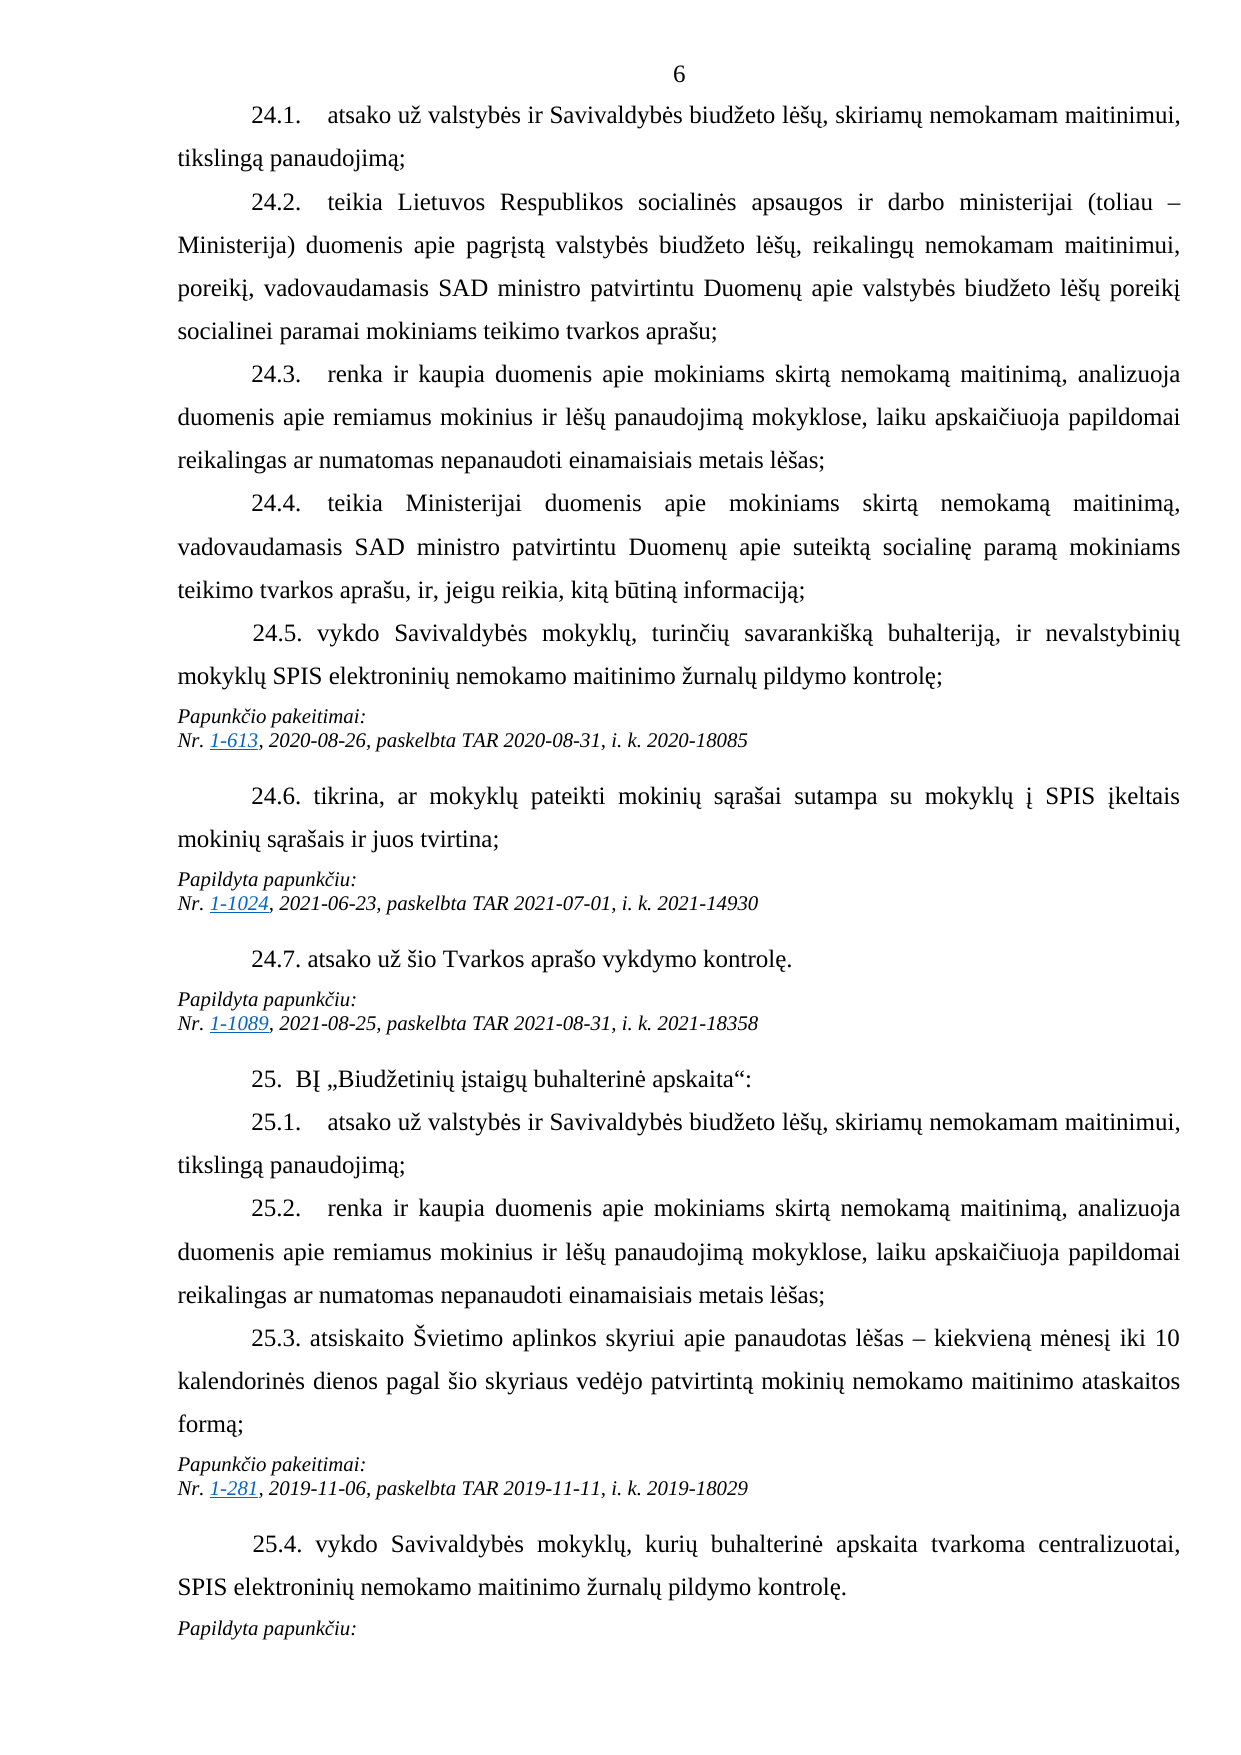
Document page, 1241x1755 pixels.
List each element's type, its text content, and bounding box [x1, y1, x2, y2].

text Nr. 1-613, 2020-08-26, paskelbta TAR 2020-08-31, i. k. 2020-18085 [177, 728, 1181, 752]
text 25.3. atsiskaito Švietimo aplinkos skyriui apie panaudotas lėšas – kiekvieną mėnesį iki 10 kalendorinės dienos pagal šio skyriaus vedėjo patvirtintą mokinių nemokamo maitinimo ataskaitos formą; [177, 1323, 1181, 1438]
text 24.6. tikrina, ar mokyklų pateikti mokinių sąrašai sutampa su mokyklų į SPIS įkeltais mokinių sąrašais ir juos tvirtina; [177, 781, 1181, 853]
text 25.2. renka ir kaupia duomenis apie mokiniams skirtą nemokamą maitinimą, analizuoja duomenis apie remiamus mokinius ir lėšų panaudojimą mokyklose, laiku apskaičiuoja papildomai reikalingas ar numatomas nepanaudoti einamaisiais metais lėšas; [177, 1193, 1181, 1308]
text Papildyta papunkčiu: [177, 1615, 1181, 1639]
text 25.1. atsako už valstybės ir Savivaldybės biudžeto lėšų, skiriamų nemokamam maitinimui, tikslingą panaudojimą; [177, 1107, 1181, 1179]
text 24.5. vykdo Savivaldybės mokyklų, turinčių savarankišką buhalteriją, ir nevalstybinių mokyklų SPIS elektroninių nemokamo maitinimo žurnalų pildymo kontrolę; [177, 618, 1181, 690]
text 24.2. teikia Lietuvos Respublikos socialinės apsaugos ir darbo ministerijai (toliau – Ministerija) duomenis apie pagrįstą valstybės biudžeto lėšų, reikalingų nemokamam maitinimui, poreikį, vadovaudamasis SAD ministro patvirtintu Duomenų apie valstybės biudžeto lėšų poreikį socialinei paramai mokiniams teikimo tvarkos aprašu; [177, 187, 1181, 345]
text Papildyta papunkčiu: [177, 987, 1181, 1011]
text 25. BĮ „Biudžetinių įstaigų buhalterinė apskaita“: [177, 1064, 1181, 1093]
text 25.4. vykdo Savivaldybės mokyklų, kurių buhalterinė apskaita tvarkoma centralizuotai, SPIS elektroninių nemokamo maitinimo žurnalų pildymo kontrolę. [177, 1529, 1181, 1601]
text Papunkčio pakeitimai: [177, 1452, 1181, 1476]
text 24.7. atsako už šio Tvarkos aprašo vykdymo kontrolę. [177, 944, 1181, 973]
text Papunkčio pakeitimai: [177, 704, 1181, 728]
text 24.1. atsako už valstybės ir Savivaldybės biudžeto lėšų, skiriamų nemokamam maitinimui, tikslingą panaudojimą; [177, 100, 1181, 172]
text Nr. 1-1089, 2021-08-25, paskelbta TAR 2021-08-31, i. k. 2021-18358 [177, 1011, 1181, 1035]
text Papildyta papunkčiu: [177, 867, 1181, 891]
text Nr. 1-1024, 2021-06-23, paskelbta TAR 2021-07-01, i. k. 2021-14930 [177, 891, 1181, 915]
text Nr. 1-281, 2019-11-06, paskelbta TAR 2019-11-11, i. k. 2019-18029 [177, 1476, 1181, 1500]
text 24.3. renka ir kaupia duomenis apie mokiniams skirtą nemokamą maitinimą, analizuoja duomenis apie remiamus mokinius ir lėšų panaudojimą mokyklose, laiku apskaičiuoja papildomai reikalingas ar numatomas nepanaudoti einamaisiais metais lėšas; [177, 359, 1181, 474]
text 24.4. teikia Ministerijai duomenis apie mokiniams skirtą nemokamą maitinimą, vadovaudamasis SAD ministro patvirtintu Duomenų apie suteiktą socialinę paramą mokiniams teikimo tvarkos aprašu, ir, jeigu reikia, kitą būtiną informaciją; [177, 488, 1181, 603]
